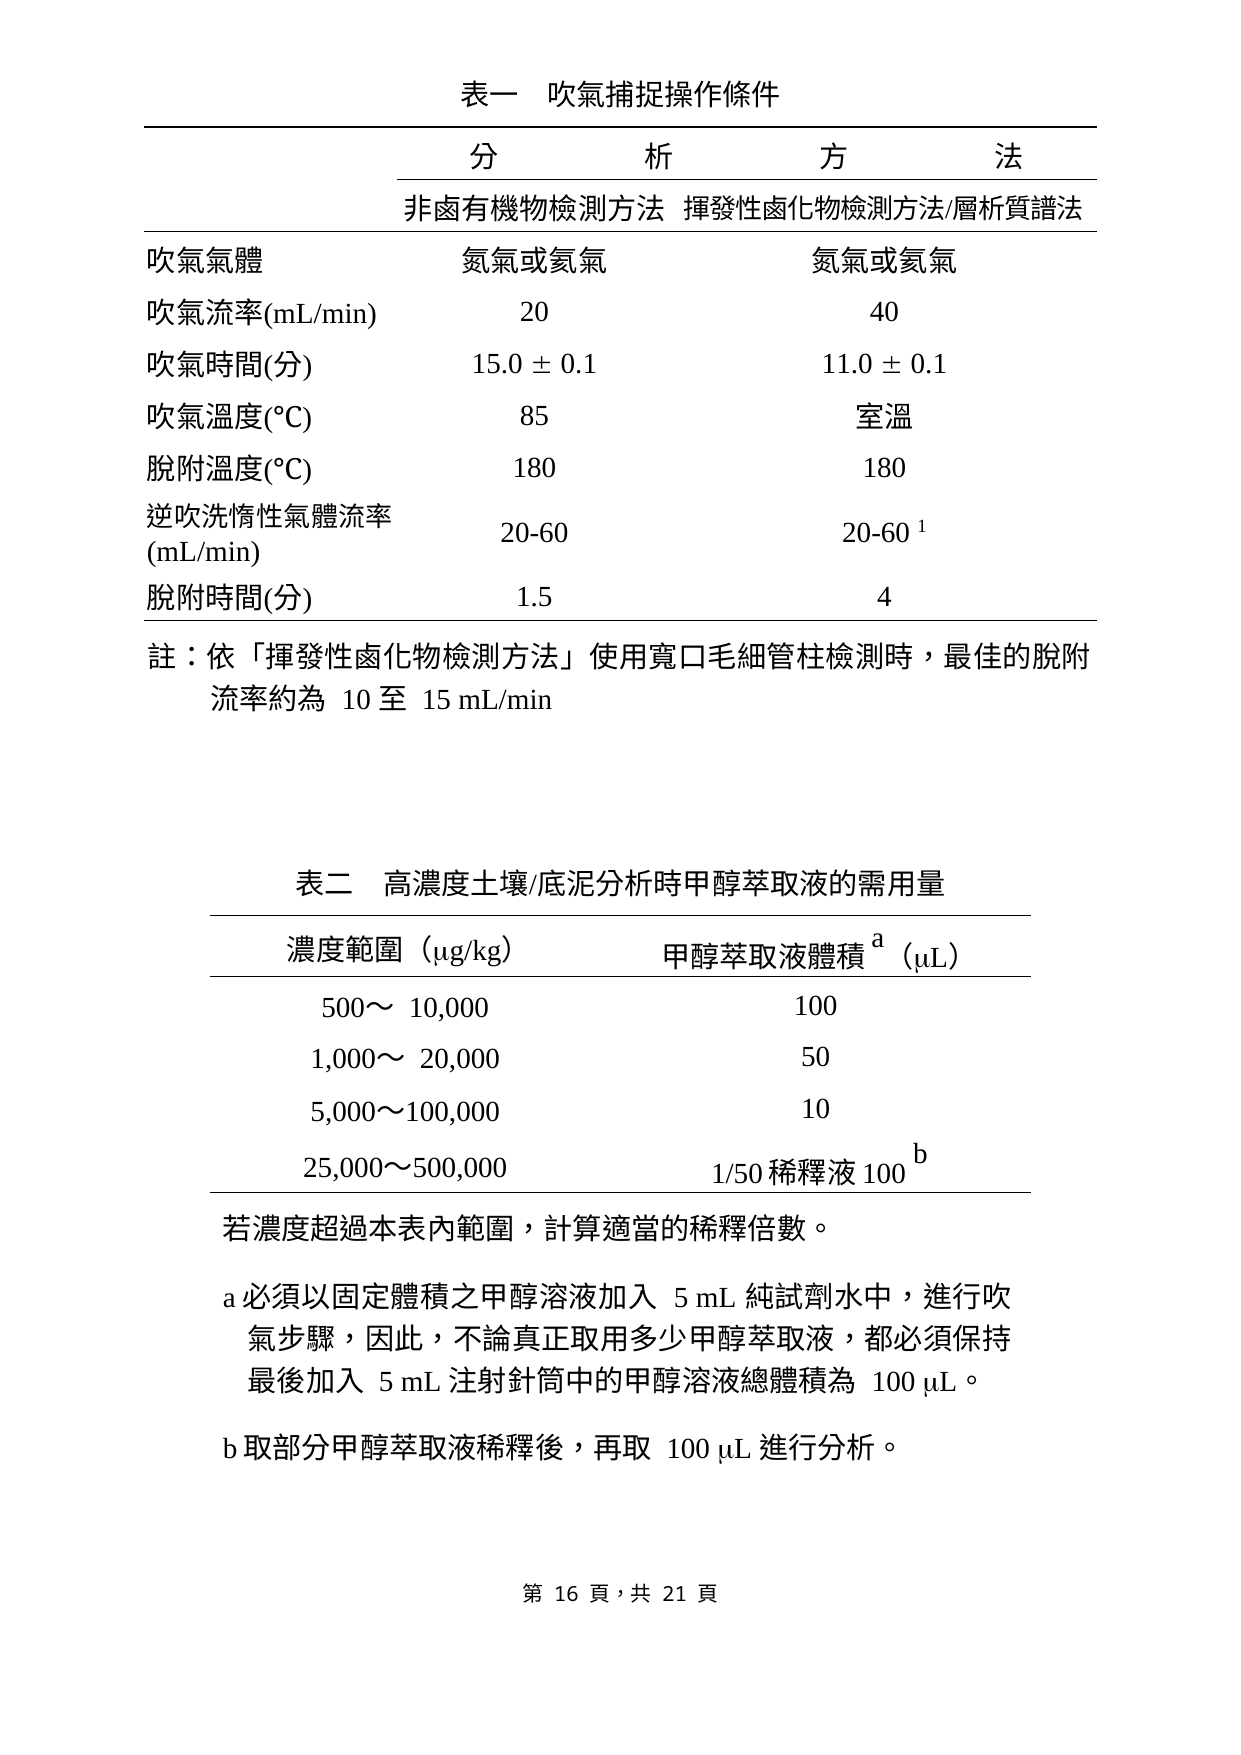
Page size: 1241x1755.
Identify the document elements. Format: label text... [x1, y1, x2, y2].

table_cell 1,000～ 20,000 [210, 1028, 607, 1080]
table_cell 500～ 10,000 [210, 977, 607, 1028]
text 註：依「揮發性鹵化物檢測方法」使用寬口毛細管柱檢測時，最佳的脫附流率約為 10 至 15 mL/min [148, 633, 1093, 718]
table_cell [144, 179, 397, 231]
table_cell 非鹵有機物檢測方法 [397, 180, 672, 231]
table_cell 脫附溫度(℃) [144, 439, 397, 491]
table_cell 20 [397, 283, 672, 335]
table_cell 15.0  0.1 [397, 335, 672, 387]
table_cell 50 [608, 1028, 1031, 1080]
table_cell 85 [397, 387, 672, 439]
table_cell 吹氣時間(分) [144, 335, 397, 387]
table_cell 揮發性鹵化物檢測方法/層析質譜法 [672, 180, 1097, 231]
table_cell 吹氣溫度(℃) [144, 387, 397, 439]
table_cell 25,000～500,000 [210, 1132, 607, 1192]
table_cell 5,000～100,000 [210, 1080, 607, 1132]
table_cell 20-60 1 [672, 491, 1097, 568]
table_header 濃度範圍（g/kg） [210, 916, 607, 976]
table_cell 逆吹洗惰性氣體流率(mL/min) [144, 491, 397, 568]
table_cell 20-60 [397, 491, 672, 568]
table_cell 1.5 [397, 568, 672, 620]
table_cell 180 [397, 439, 672, 491]
table_cell 10 [608, 1080, 1031, 1132]
table_header 甲醇萃取液體積a（L） [608, 916, 1031, 976]
table_cell 4 [672, 568, 1097, 620]
text 若濃度超過本表內範圍，計算適當的稀釋倍數。 [223, 1206, 1012, 1248]
text a必須以固定體積之甲醇溶液加入 5 mL 純試劑水中，進行吹氣步驟，因此，不論真正取用多少甲醇萃取液，都必須保持最後加入 5 mL 注射針筒中的甲醇溶液總體積為 100 L。 [223, 1273, 1012, 1400]
table_cell 1/50稀釋液100 b [608, 1132, 1031, 1192]
table_cell 氮氣或氦氣 [672, 232, 1097, 283]
table_cell 吹氣流率(mL/min) [144, 283, 397, 335]
table_cell 室溫 [672, 387, 1097, 439]
text b取部分甲醇萃取液稀釋後，再取 100 L 進行分析。 [223, 1425, 1012, 1467]
table_cell 氮氣或氦氣 [397, 232, 672, 283]
text 表二 高濃度土壤/底泥分析時甲醇萃取液的需用量 [148, 860, 1093, 902]
table_cell 11.0  0.1 [672, 335, 1097, 387]
table_cell 180 [672, 439, 1097, 491]
table_cell 40 [672, 283, 1097, 335]
table_cell 吹氣氣體 [144, 232, 397, 283]
table_header [144, 128, 397, 178]
table_cell 100 [608, 977, 1031, 1028]
table_cell 脫附時間(分) [144, 568, 397, 620]
text 表一 吹氣捕捉操作條件 [148, 72, 1093, 114]
table_header 分 析 方 法 [397, 128, 1097, 178]
